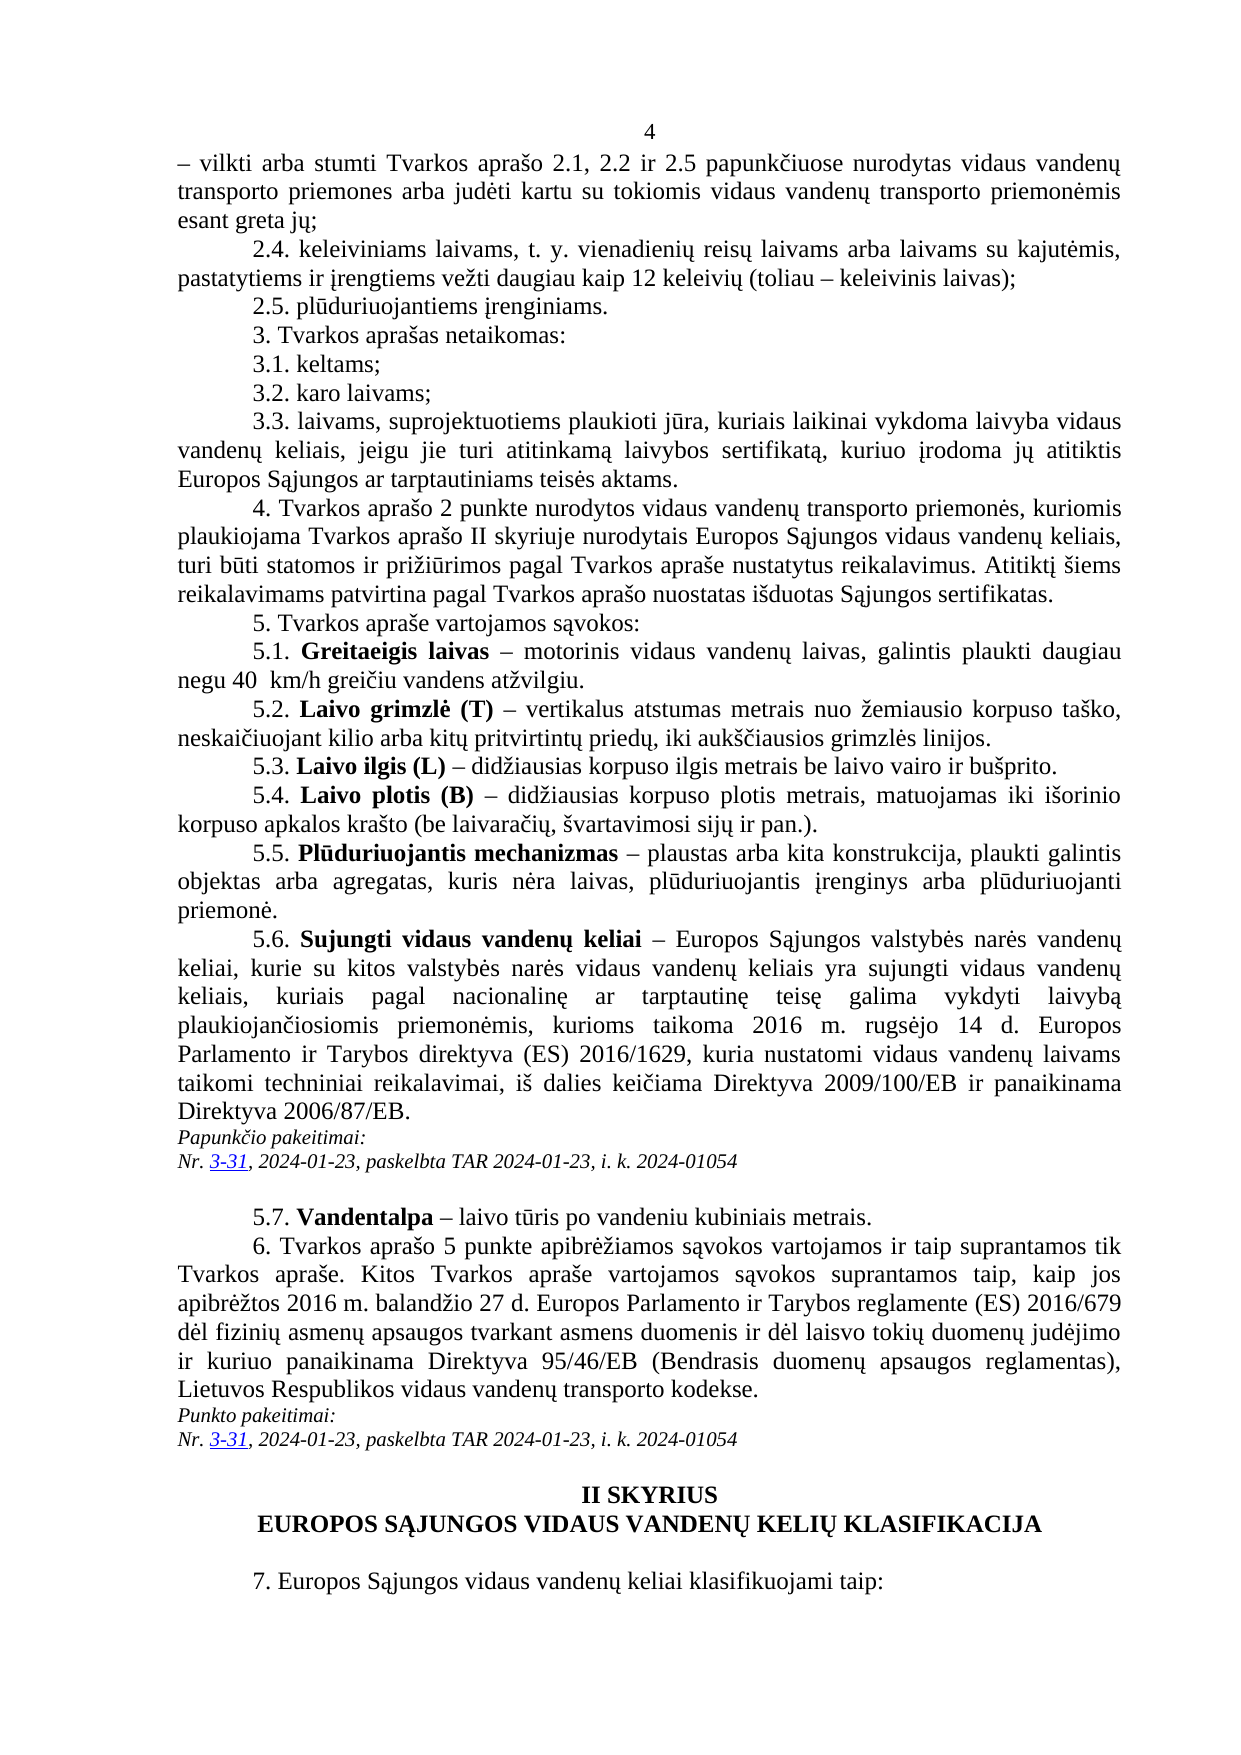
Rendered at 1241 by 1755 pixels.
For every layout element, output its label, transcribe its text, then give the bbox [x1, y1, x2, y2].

text 6. Tvarkos aprašo 5 punkte apibrėžiamos sąvokos vartojamos ir taip suprantamos tik Tvarkos apraše. Kitos Tvarkos apraše vartojamos sąvokos suprantamos taip, kaip jos apibrėžtos 2016 m. balandžio 27 d. Europos Parlamento ir Tarybos reglamente (ES) 2016/679 dėl fizinių asmenų apsaugos tvarkant asmens duomenis ir dėl laisvo tokių duomenų judėjimo ir kuriuo panaikinama Direktyva 95/46/EB (Bendrasis duomenų apsaugos reglamentas), Lietuvos Respublikos vidaus vandenų transporto kodekse. [177, 1231, 1122, 1403]
text 2.5. plūduriuojantiems įrenginiams. [177, 291, 1122, 320]
text 5.1. Greitaeigis laivas – motorinis vidaus vandenų laivas, galintis plaukti daugiau negu 40 km/h greičiu vandens atžvilgiu. [177, 636, 1122, 694]
text Papunkčio pakeitimai: [177, 1125, 1122, 1149]
text – vilkti arba stumti Tvarkos aprašo 2.1, 2.2 ir 2.5 papunkčiuose nurodytas vidaus vandenų transporto priemones arba judėti kartu su tokiomis vidaus vandenų transporto priemonėmis esant greta jų; [177, 148, 1122, 234]
text 5.7. Vandentalpa – laivo tūris po vandeniu kubiniais metrais. [177, 1202, 1122, 1231]
text 5. Tvarkos apraše vartojamos sąvokos: [177, 608, 1122, 636]
text 5.4. Laivo plotis (B) – didžiausias korpuso plotis metrais, matuojamas iki išorinio korpuso apkalos krašto (be laivaračių, švartavimosi sijų ir pan.). [177, 780, 1122, 838]
text 2.4. keleiviniams laivams, t. y. vienadienių reisų laivams arba laivams su kajutėmis, pastatytiems ir įrengtiems vežti daugiau kaip 12 keleivių (toliau – keleivinis laivas); [177, 234, 1122, 291]
text Nr. 3-31, 2024-01-23, paskelbta TAR 2024-01-23, i. k. 2024-01054 [177, 1427, 1122, 1451]
text 5.2. Laivo grimzlė (T) – vertikalus atstumas metrais nuo žemiausio korpuso taško, neskaičiuojant kilio arba kitų pritvirtintų priedų, iki aukščiausios grimzlės linijos. [177, 694, 1122, 751]
text 3.2. karo laivams; [177, 378, 1122, 406]
text 3.3. laivams, suprojektuotiems plaukioti jūra, kuriais laikinai vykdoma laivyba vidaus vandenų keliais, jeigu jie turi atitinkamą laivybos sertifikatą, kuriuo įrodoma jų atitiktis Europos Sąjungos ar tarptautiniams teisės aktams. [177, 406, 1122, 493]
text 5.5. Plūduriuojantis mechanizmas – plaustas arba kita konstrukcija, plaukti galintis objektas arba agregatas, kuris nėra laivas, plūduriuojantis įrenginys arba plūduriuojanti priemonė. [177, 838, 1122, 924]
text 4. Tvarkos aprašo 2 punkte nurodytos vidaus vandenų transporto priemonės, kuriomis plaukiojama Tvarkos aprašo II skyriuje nurodytais Europos Sąjungos vidaus vandenų keliais, turi būti statomos ir prižiūrimos pagal Tvarkos apraše nustatytus reikalavimus. Atitiktį šiems reikalavimams patvirtina pagal Tvarkos aprašo nuostatas išduotas Sąjungos sertifikatas. [177, 493, 1122, 608]
text 5.3. Laivo ilgis (L) – didžiausias korpuso ilgis metrais be laivo vairo ir bušprito. [177, 751, 1122, 780]
text EUROPOS SĄJUNGOS VIDAUS VANDENŲ KELIŲ KLASIFIKACIJA [177, 1509, 1122, 1538]
text 5.6. Sujungti vidaus vandenų keliai – Europos Sąjungos valstybės narės vandenų keliai, kurie su kitos valstybės narės vidaus vandenų keliais yra sujungti vidaus vandenų keliais, kuriais pagal nacionalinę ar tarptautinę teisę galima vykdyti laivybą plaukiojančiosiomis priemonėmis, kurioms taikoma 2016 m. rugsėjo 14 d. Europos Parlamento ir Tarybos direktyva (ES) 2016/1629, kuria nustatomi vidaus vandenų laivams taikomi techniniai reikalavimai, iš dalies keičiama Direktyva 2009/100/EB ir panaikinama Direktyva 2006/87/EB. [177, 924, 1122, 1125]
text 3. Tvarkos aprašas netaikomas: [177, 320, 1122, 349]
text Nr. 3-31, 2024-01-23, paskelbta TAR 2024-01-23, i. k. 2024-01054 [177, 1149, 1122, 1173]
text Punkto pakeitimai: [177, 1403, 1122, 1427]
text II SKYRIUS [177, 1480, 1122, 1509]
text 3.1. keltams; [177, 349, 1122, 378]
text 7. Europos Sąjungos vidaus vandenų keliai klasifikuojami taip: [177, 1566, 1122, 1595]
